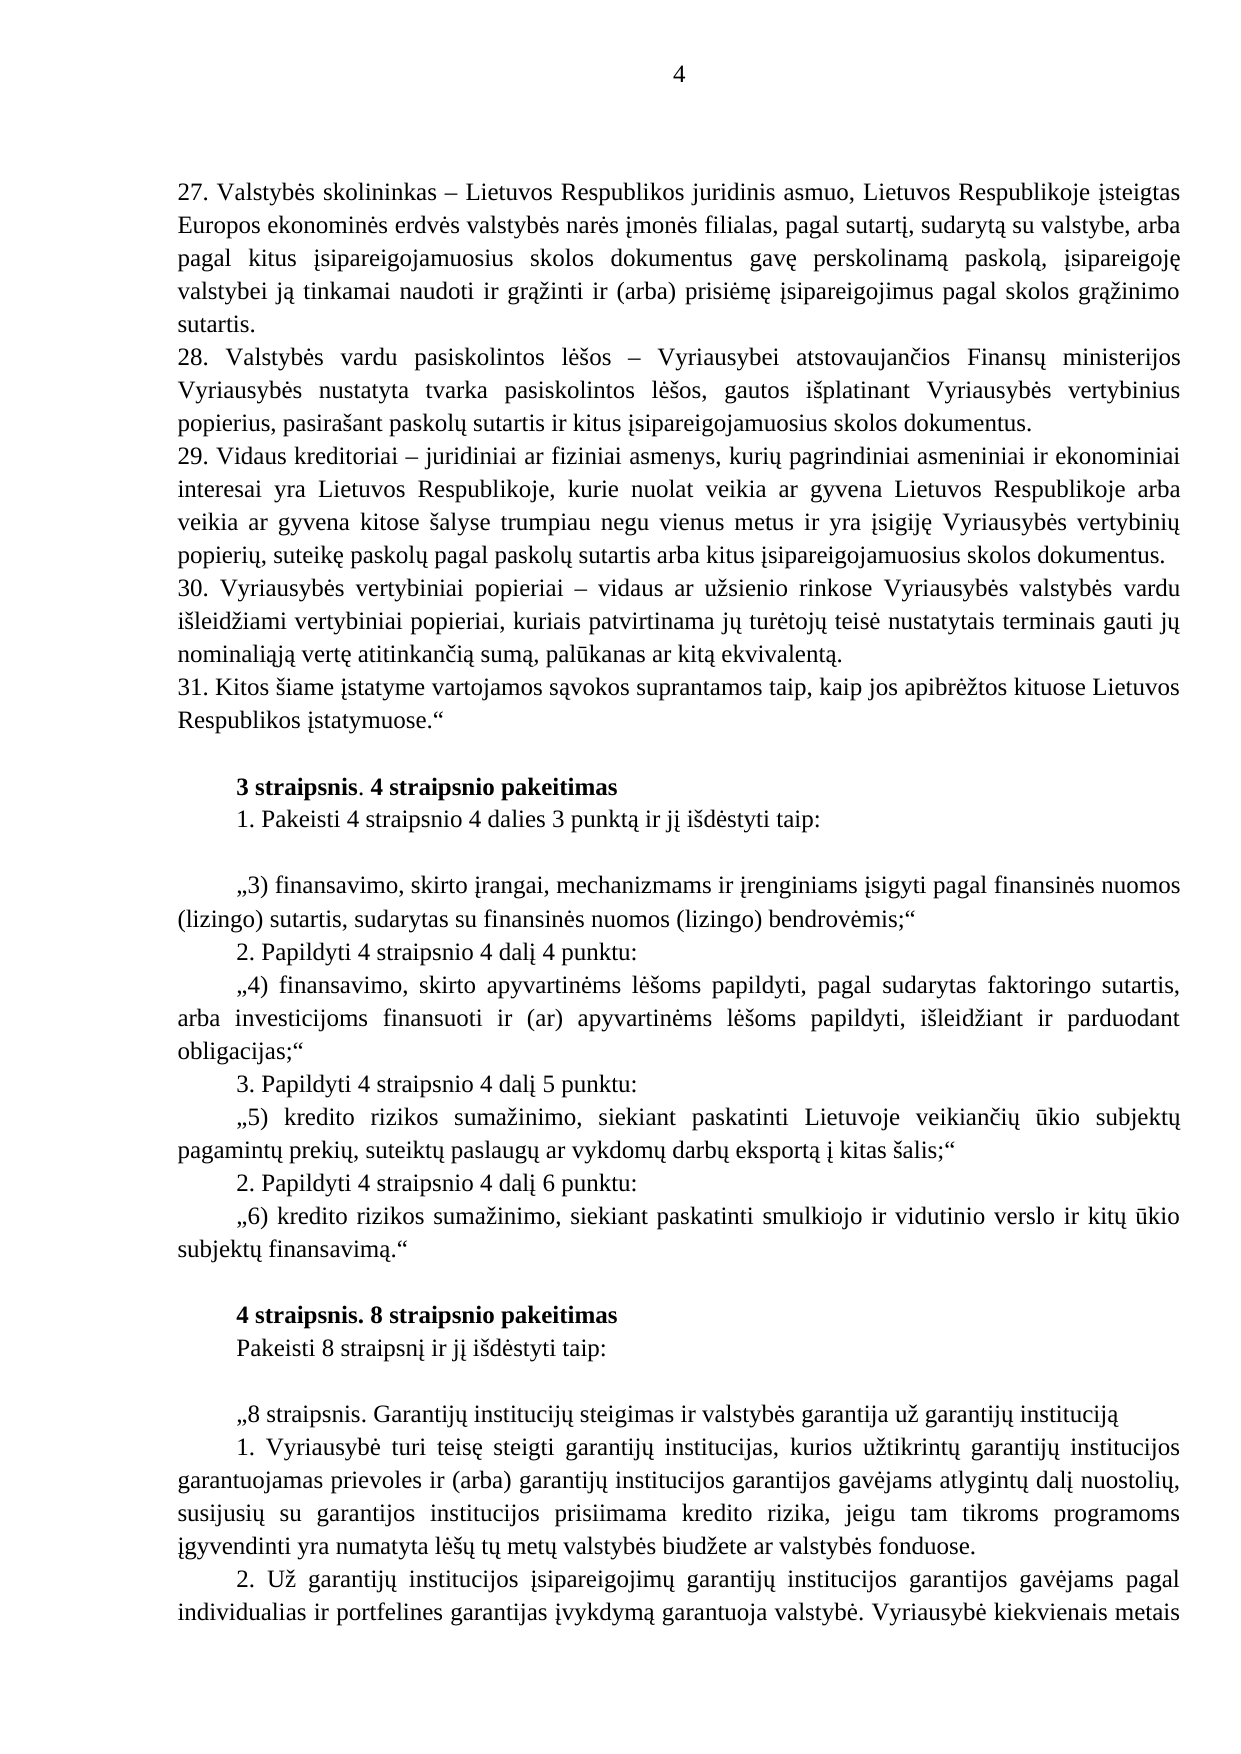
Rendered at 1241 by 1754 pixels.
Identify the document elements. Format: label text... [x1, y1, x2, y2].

text „5) kredito rizikos sumažinimo, siekiant paskatinti Lietuvoje veikiančių ūkio subjektų pagamintų prekių, suteiktų paslaugų ar vykdomų darbų eksportą į kitas šalis;“ [177, 1102, 1181, 1163]
text „4) finansavimo, skirto apyvartinėms lėšoms papildyti, pagal sudarytas faktoringo sutartis, arba investicijoms finansuoti ir (ar) apyvartinėms lėšoms papildyti, išleidžiant ir parduodant obligacijas;“ [177, 970, 1181, 1064]
text 2. Papildyti 4 straipsnio 4 dalį 6 punktu: [177, 1168, 1181, 1197]
text 2. Už garantijų institucijos įsipareigojimų garantijų institucijos garantijos gavėjams pagal individualias ir portfelines garantijas įvykdymą garantuoja valstybė. Vyriausybė kiekvienais metais [177, 1564, 1181, 1626]
text 31. Kitos šiame įstatyme vartojamos sąvokos suprantamos taip, kaip jos apibrėžtos kituose Lietuvos Respublikos įstatymuose.“ [177, 672, 1181, 734]
text 28. Valstybės vardu pasiskolintos lėšos – Vyriausybei atstovaujančios Finansų ministerijos Vyriausybės nustatyta tvarka pasiskolintos lėšos, gautos išplatinant Vyriausybės vertybinius popierius, pasirašant paskolų sutartis ir kitus įsipareigojamuosius skolos dokumentus. [177, 342, 1181, 437]
text 1. Vyriausybė turi teisę steigti garantijų institucijas, kurios užtikrintų garantijų institucijos garantuojamas prievoles ir (arba) garantijų institucijos garantijos gavėjams atlygintų dalį nuostolių, susijusių su garantijos institucijos prisiimama kredito rizika, jeigu tam tikroms programoms įgyvendinti yra numatyta lėšų tų metų valstybės biudžete ar valstybės fonduose. [177, 1432, 1181, 1560]
text 3 straipsnis. 4 straipsnio pakeitimas [177, 772, 1181, 800]
text 29. Vidaus kreditoriai – juridiniai ar fiziniai asmenys, kurių pagrindiniai asmeniniai ir ekonominiai interesai yra Lietuvos Respublikoje, kurie nuolat veikia ar gyvena Lietuvos Respublikoje arba veikia ar gyvena kitose šalyse trumpiau negu vienus metus ir yra įsigiję Vyriausybės vertybinių popierių, suteikę paskolų pagal paskolų sutartis arba kitus įsipareigojamuosius skolos dokumentus. [177, 441, 1181, 569]
text 27. Valstybės skolininkas – Lietuvos Respublikos juridinis asmuo, Lietuvos Respublikoje įsteigtas Europos ekonominės erdvės valstybės narės įmonės filialas, pagal sutartį, sudarytą su valstybe, arba pagal kitus įsipareigojamuosius skolos dokumentus gavę perskolinamą paskolą, įsipareigoję valstybei ją tinkamai naudoti ir grąžinti ir (arba) prisiėmę įsipareigojimus pagal skolos grąžinimo sutartis. [177, 177, 1181, 338]
text 2. Papildyti 4 straipsnio 4 dalį 4 punktu: [177, 937, 1181, 965]
text Pakeisti 8 straipsnį ir jį išdėstyti taip: [177, 1333, 1181, 1362]
text „6) kredito rizikos sumažinimo, siekiant paskatinti smulkiojo ir vidutinio verslo ir kitų ūkio subjektų finansavimą.“ [177, 1201, 1181, 1263]
text 1. Pakeisti 4 straipsnio 4 dalies 3 punktą ir jį išdėstyti taip: [177, 804, 1181, 833]
text 3. Papildyti 4 straipsnio 4 dalį 5 punktu: [177, 1069, 1181, 1097]
text 30. Vyriausybės vertybiniai popieriai – vidaus ar užsienio rinkose Vyriausybės valstybės vardu išleidžiami vertybiniai popieriai, kuriais patvirtinama jų turėtojų teisė nustatytais terminais gauti jų nominaliąją vertę atitinkančią sumą, palūkanas ar kitą ekvivalentą. [177, 573, 1181, 668]
text 4 straipsnis. 8 straipsnio pakeitimas [177, 1300, 1181, 1329]
text „8 straipsnis. Garantijų institucijų steigimas ir valstybės garantija už garantijų instituciją [177, 1399, 1181, 1428]
text „3) finansavimo, skirto įrangai, mechanizmams ir įrenginiams įsigyti pagal finansinės nuomos (lizingo) sutartis, sudarytas su finansinės nuomos (lizingo) bendrovėmis;“ [177, 871, 1181, 932]
